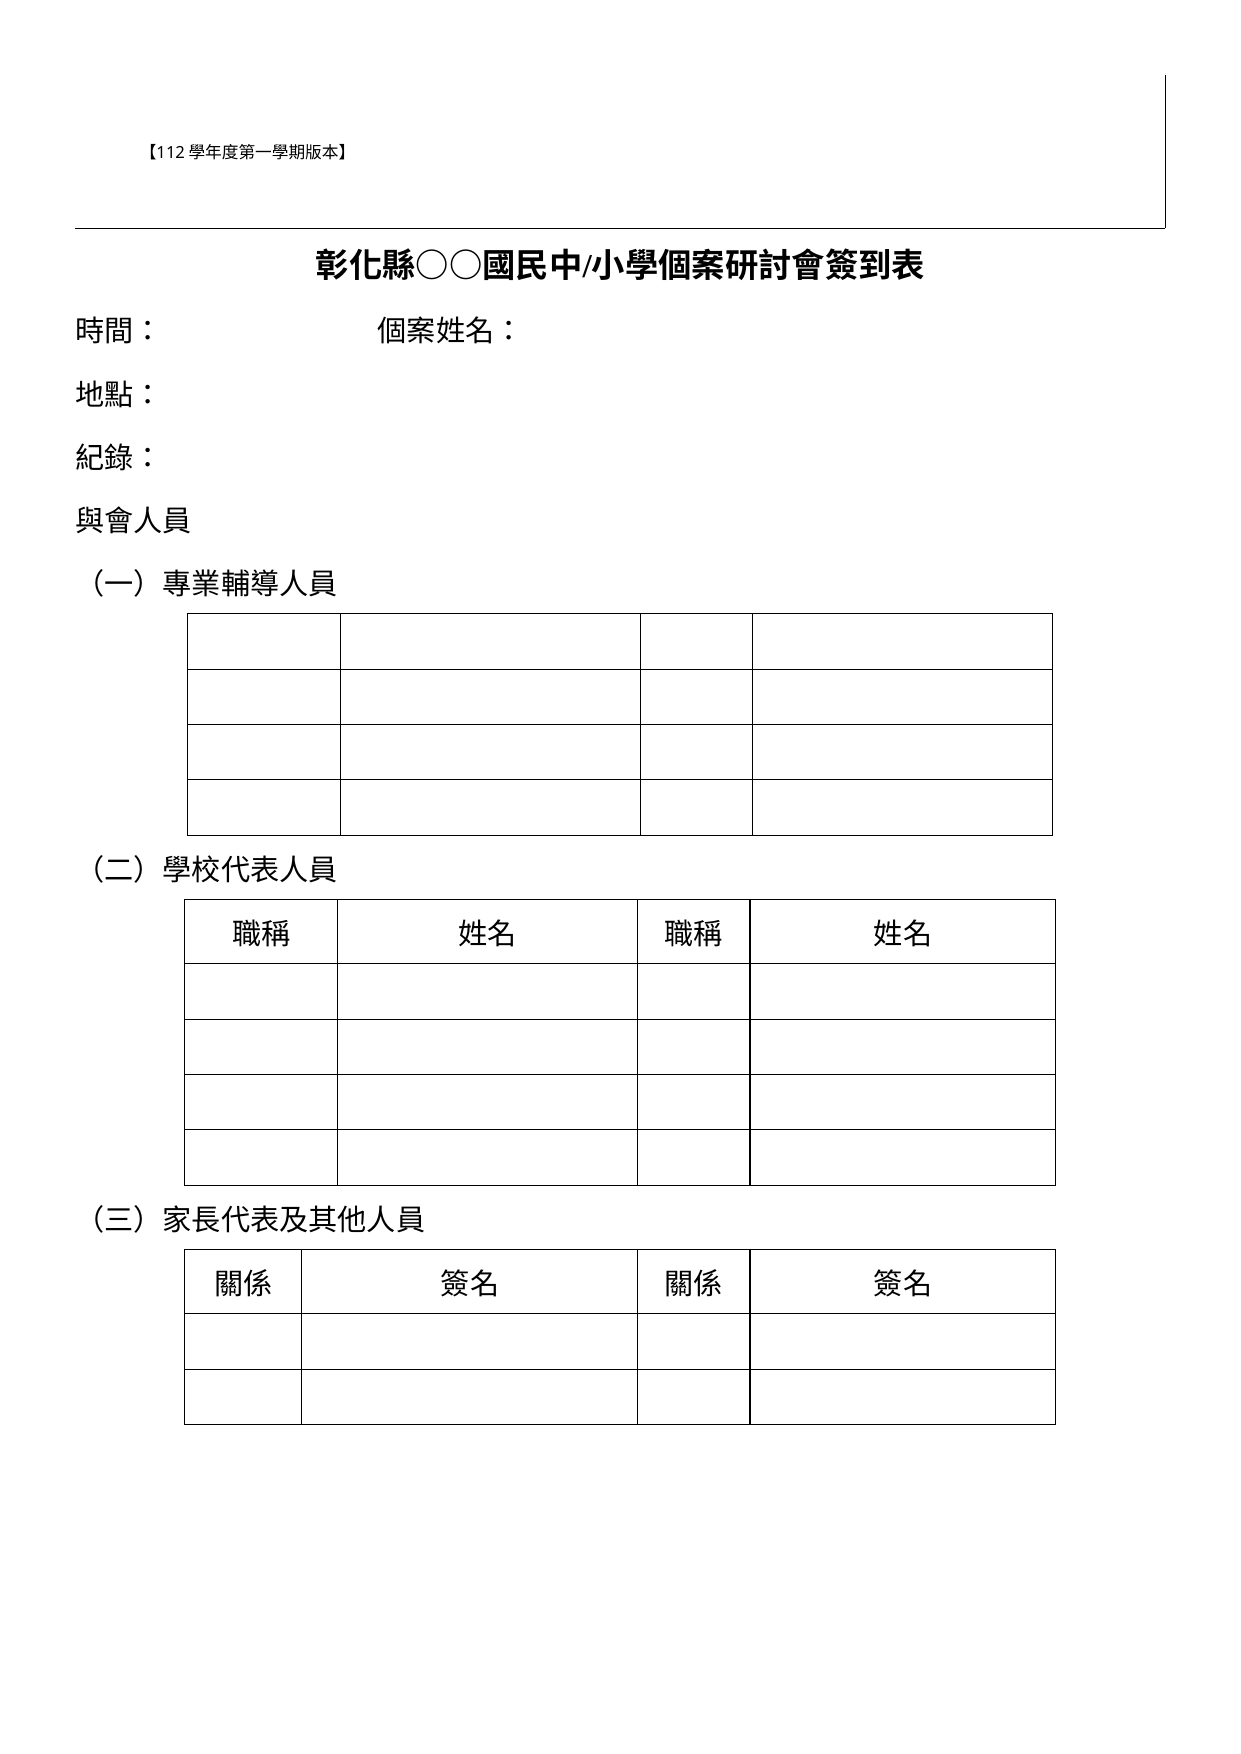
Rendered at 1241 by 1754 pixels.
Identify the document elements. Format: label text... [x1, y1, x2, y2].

table_header 簽名 [751, 1250, 1055, 1313]
table_cell [638, 964, 749, 1018]
table_cell [341, 670, 640, 724]
table_header 關係 [638, 1250, 749, 1313]
table_cell [641, 725, 752, 779]
table_header 姓名 [751, 900, 1055, 963]
table_cell [188, 725, 340, 779]
table_header [341, 614, 640, 668]
text 彰化縣○○國民中/小學個案研討會簽到表 [75, 239, 1165, 287]
table_cell [751, 1130, 1055, 1185]
table_cell [638, 1370, 749, 1424]
table_header [188, 614, 340, 668]
table_cell [638, 1130, 749, 1185]
table_cell [751, 1075, 1055, 1129]
text 時間： 個案姓名： [75, 308, 1165, 350]
table_cell [638, 1075, 749, 1129]
table_cell [338, 1075, 637, 1129]
table_cell [338, 1020, 637, 1074]
text 地點： [75, 371, 1165, 413]
text （三）家長代表及其他人員 [75, 1196, 1165, 1238]
text （二）學校代表人員 [75, 846, 1165, 888]
table_cell [185, 1130, 337, 1185]
table_cell [341, 780, 640, 835]
table_cell [338, 964, 637, 1018]
text 紀錄： [75, 434, 1165, 476]
table_cell [751, 964, 1055, 1018]
table_cell [338, 1130, 637, 1185]
table_header 姓名 [338, 900, 637, 963]
table_cell [641, 670, 752, 724]
table_cell [751, 1370, 1055, 1424]
table_cell [185, 1075, 337, 1129]
table_cell [185, 964, 337, 1018]
table_cell [751, 1314, 1055, 1368]
table_cell [638, 1314, 749, 1368]
table_cell [753, 780, 1052, 835]
table_cell [302, 1314, 637, 1368]
table_cell [188, 780, 340, 835]
table_cell [753, 725, 1052, 779]
text 與會人員 [75, 497, 1165, 539]
table_cell [753, 670, 1052, 724]
table_cell [185, 1020, 337, 1074]
table_cell [751, 1020, 1055, 1074]
table_header [641, 614, 752, 668]
table_cell [638, 1020, 749, 1074]
table_header [753, 614, 1052, 668]
table_cell [185, 1314, 301, 1368]
table_header 職稱 [638, 900, 749, 963]
table_cell [641, 780, 752, 835]
table_header 簽名 [302, 1250, 637, 1313]
table_cell [185, 1370, 301, 1424]
table_header 關係 [185, 1250, 301, 1313]
table_cell [302, 1370, 637, 1424]
table_header 職稱 [185, 900, 337, 963]
table_cell [341, 725, 640, 779]
table_cell [188, 670, 340, 724]
text （一）專業輔導人員 [75, 560, 1165, 603]
